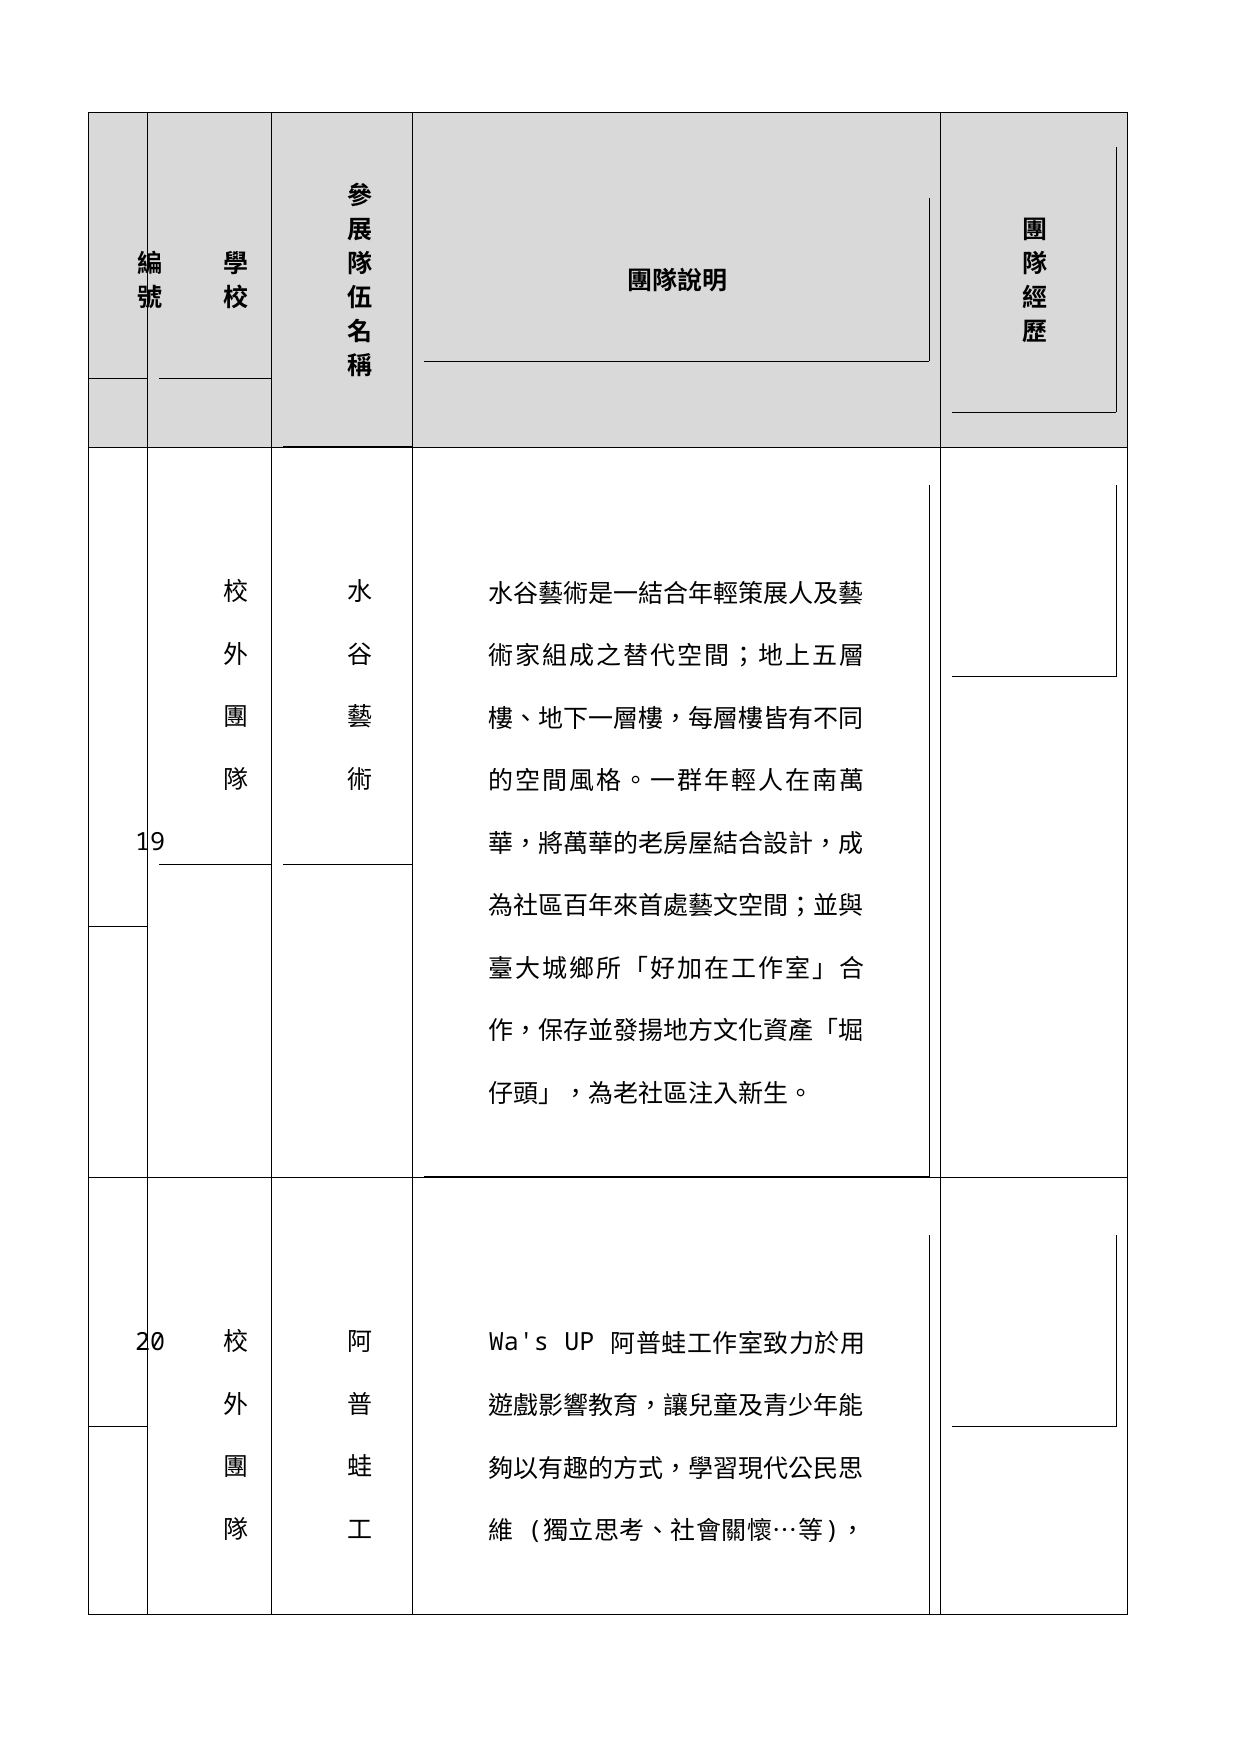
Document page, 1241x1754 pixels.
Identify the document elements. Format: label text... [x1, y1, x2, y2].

table_cell 校外團隊 [148, 448, 271, 1177]
table_header 編號 [89, 379, 147, 447]
table_cell 19 [89, 448, 147, 926]
table_cell [941, 1178, 1127, 1614]
table_header 團隊經歷 [941, 113, 1127, 447]
table_header 參展隊伍名稱 [272, 113, 412, 447]
table_header 學校 [148, 113, 271, 447]
table_cell 校外團隊 [148, 1178, 271, 1614]
table_cell 阿普蛙工 [272, 1178, 412, 1614]
table_header 團隊說明 [413, 113, 940, 447]
table_cell 20 [140, 1341, 147, 1348]
table_cell 水谷藝術是一結合年輕策展人及藝術家組成之替代空間；地上五層樓、地下一層樓，每層樓皆有不同的空間風格。一群年輕人在南萬華，將萬華的老房屋結合設計，成為社區百年來首處藝文空間；並與臺大城鄉所「好加在工作室」合作，保存並發揚地方文化資產「堀仔頭」，為老社區注入新生。 [413, 448, 940, 1177]
table_cell [941, 448, 1127, 1177]
table_cell Wa's UP 阿普蛙工作室致力於用遊戲影響教育，讓兒童及青少年能夠以有趣的方式，學習現代公民思維 (獨立思考、社會關懷…等)， [413, 1178, 940, 1614]
table_cell 20 [89, 1427, 147, 1614]
table_header 編號 [89, 113, 147, 378]
table_cell 水谷藝術 [272, 448, 412, 1177]
table_cell 20 [89, 1178, 147, 1426]
table_cell 19 [89, 927, 147, 1177]
